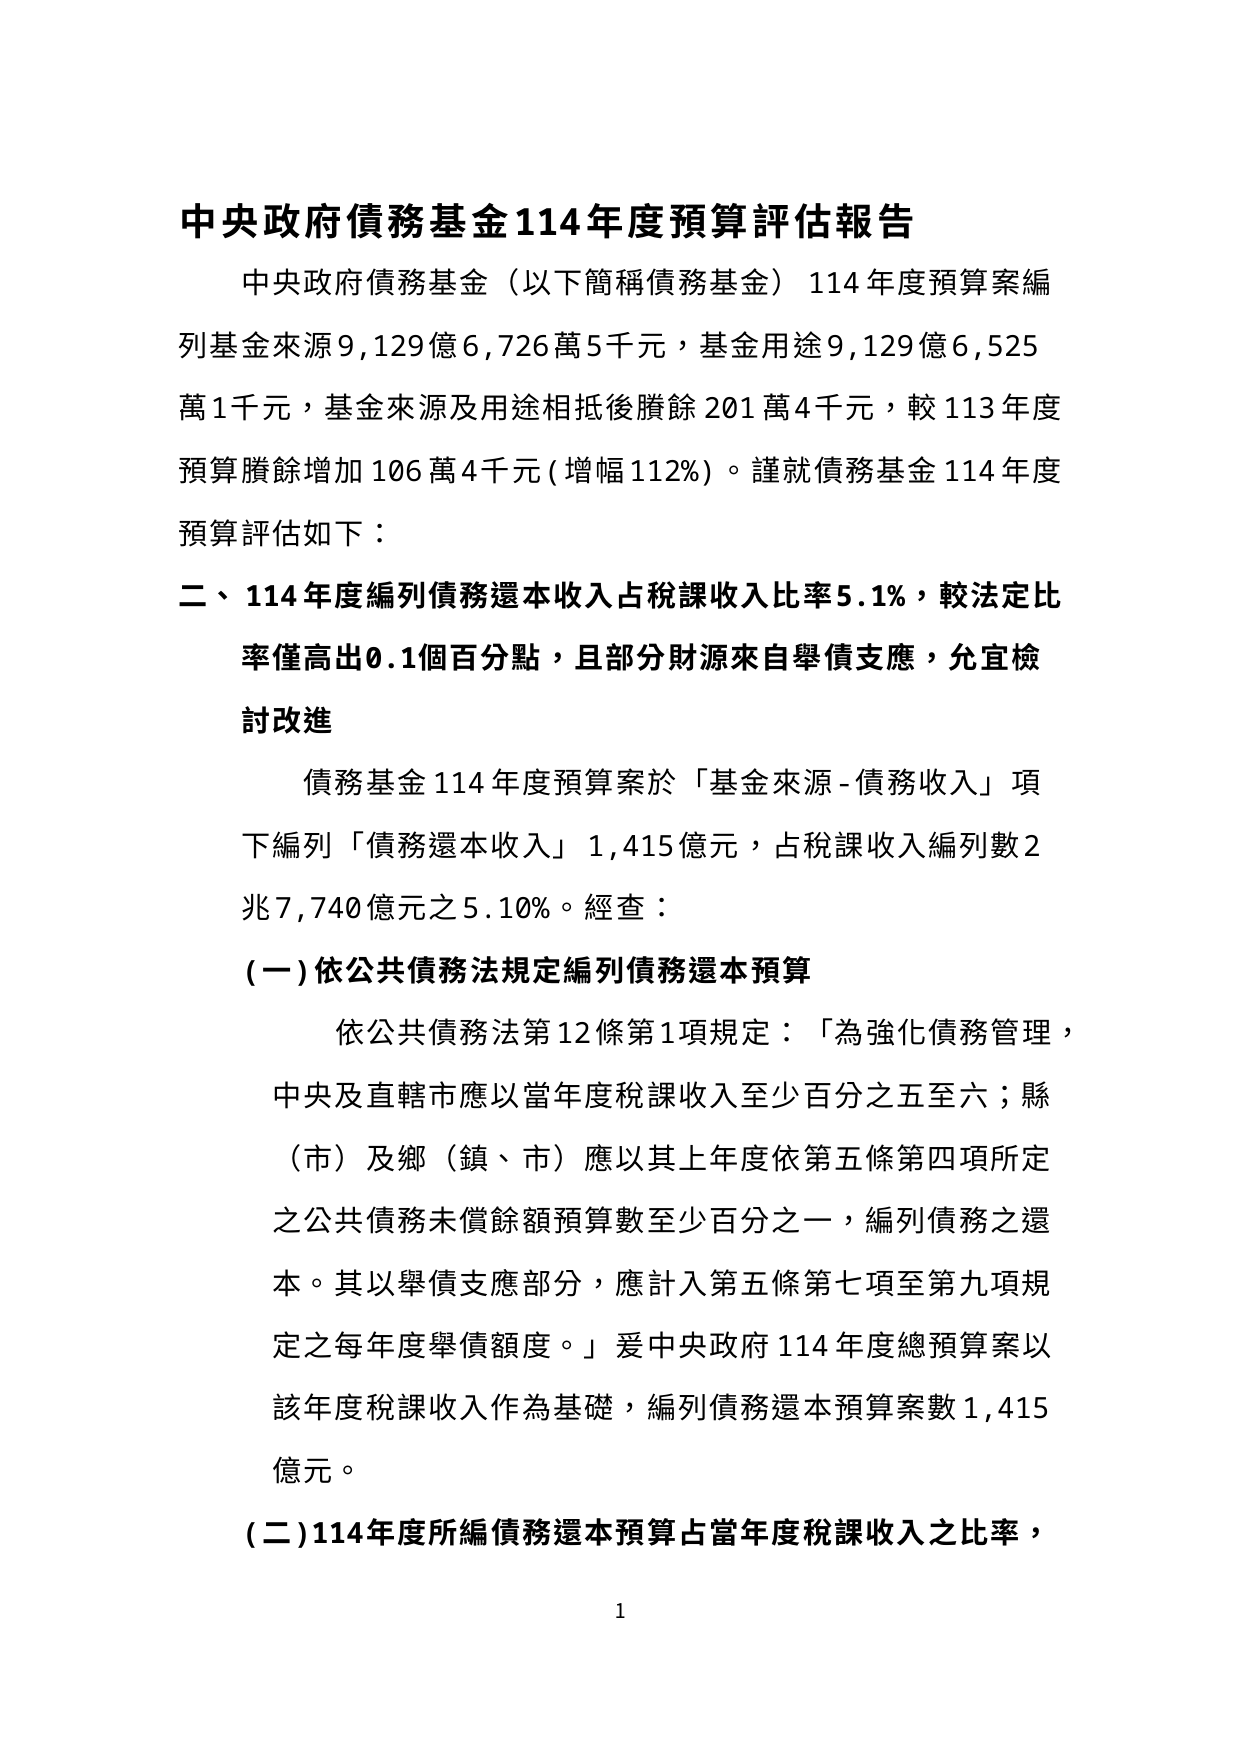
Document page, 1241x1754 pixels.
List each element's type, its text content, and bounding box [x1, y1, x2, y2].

text 二、114年度編列債務還本收入占稅課收入比率5.1%，較法定比率僅高出0.1個百分點，且部分財源來自舉債支應，允宜檢討改進 [177, 552, 1063, 740]
text (二)114年度所編債務還本預算占當年度稅課收入之比率， [236, 1490, 1063, 1552]
text (一)依公共債務法規定編列債務還本預算 [236, 927, 1063, 990]
text 債務基金114年度預算案於「基金來源-債務收入」項下編列「債務還本收入」1,415億元，占稅課收入編列數2兆7,740億元之5.10%。經查： [236, 740, 1063, 927]
text 中央政府債務基金（以下簡稱債務基金）114年度預算案編列基金來源9,129億6,726萬5千元，基金用途9,129億6,525萬1千元，基金來源及用途相抵後賸餘201萬4千元，較113年度預算賸餘增加106萬4千元(增幅112%)。謹就債務基金114年度預算評估如下： [177, 240, 1063, 552]
text 依公共債務法第12條第1項規定：「為強化債務管理，中央及直轄市應以當年度稅課收入至少百分之五至六；縣（市）及鄉（鎮、市）應以其上年度依第五條第四項所定之公共債務未償餘額預算數至少百分之一，編列債務之還本。其以舉債支應部分，應計入第五條第七項至第九項規定之每年度舉債額度。」爰中央政府114年度總預算案以該年度稅課收入作為基礎，編列債務還本預算案數1,415億元。 [266, 990, 1063, 1490]
text 中央政府債務基金114年度預算評估報告 [177, 177, 1063, 240]
